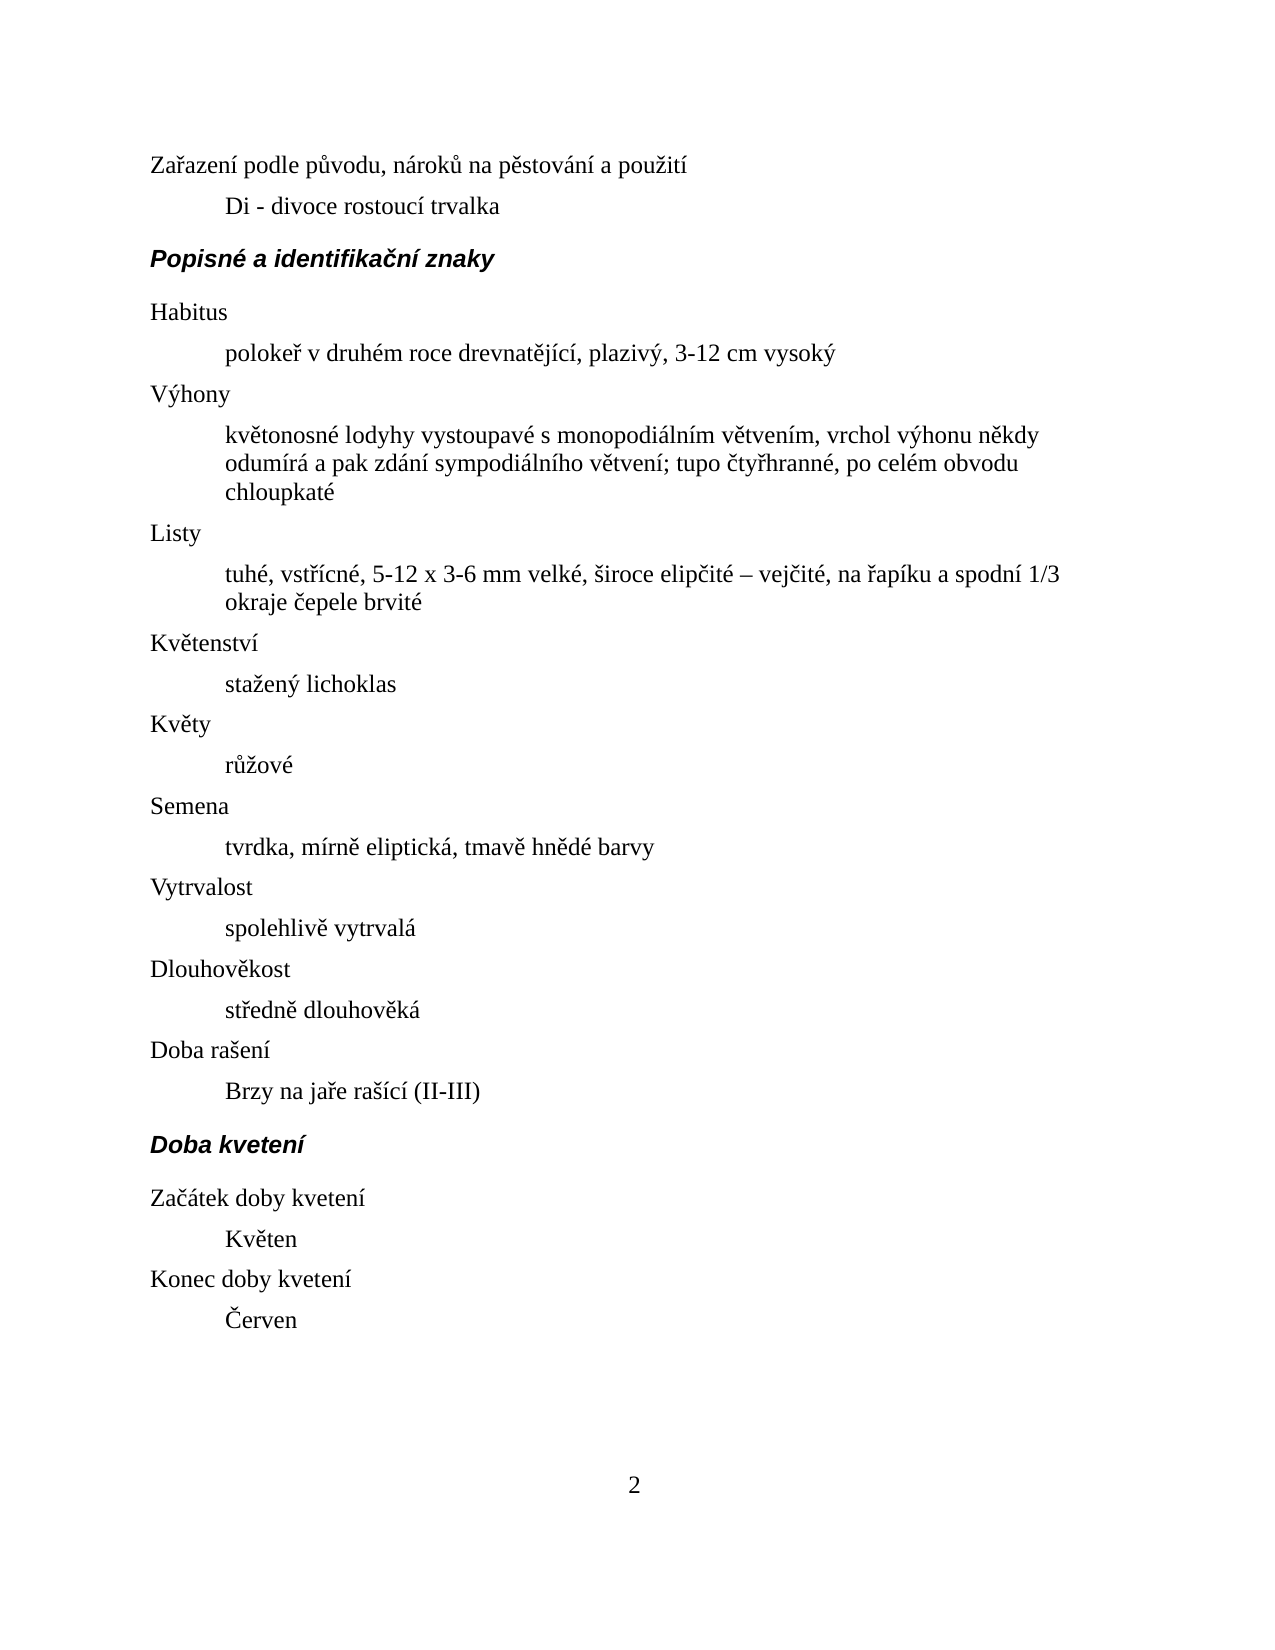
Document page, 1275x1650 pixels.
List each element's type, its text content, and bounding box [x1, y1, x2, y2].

text Semena [150, 791, 1125, 820]
text Zařazení podle původu, nároků na pěstování a použití [150, 150, 1125, 179]
text Doba rašení [150, 1035, 1125, 1064]
text stažený lichoklas [225, 669, 1125, 698]
text Konec doby kvetení [150, 1264, 1125, 1293]
subtitle Popisné a identifikační znaky [150, 244, 1125, 273]
text tuhé, vstřícné, 5-12 x 3-6 mm velké, široce elipčité – vejčité, na řapíku a spodní 1/3 okraje čepele brvité [225, 559, 1125, 616]
text Vytrvalost [150, 872, 1125, 901]
text květonosné lodyhy vystoupavé s monopodiálním větvením, vrchol výhonu někdy odumírá a pak zdání sympodiálního větvení; tupo čtyřhranné, po celém obvodu chloupkaté [225, 420, 1125, 506]
subtitle Doba kvetení [150, 1130, 1125, 1158]
text Dlouhověkost [150, 954, 1125, 983]
text Di - divoce rostoucí trvalka [225, 191, 1125, 219]
text Květy [150, 709, 1125, 738]
text Výhony [150, 379, 1125, 408]
text Listy [150, 518, 1125, 547]
text Habitus [150, 297, 1125, 326]
text růžové [225, 750, 1125, 779]
text Brzy na jaře rašící (II-III) [225, 1076, 1125, 1105]
text polokeř v druhém roce drevnatějící, plazivý, 3-12 cm vysoký [225, 338, 1125, 367]
text Začátek doby kvetení [150, 1183, 1125, 1212]
text středně dlouhověká [225, 995, 1125, 1023]
text Květenství [150, 628, 1125, 657]
text spolehlivě vytrvalá [225, 913, 1125, 942]
text tvrdka, mírně eliptická, tmavě hnědé barvy [225, 832, 1125, 861]
text Červen [225, 1305, 1125, 1334]
text Květen [225, 1224, 1125, 1252]
